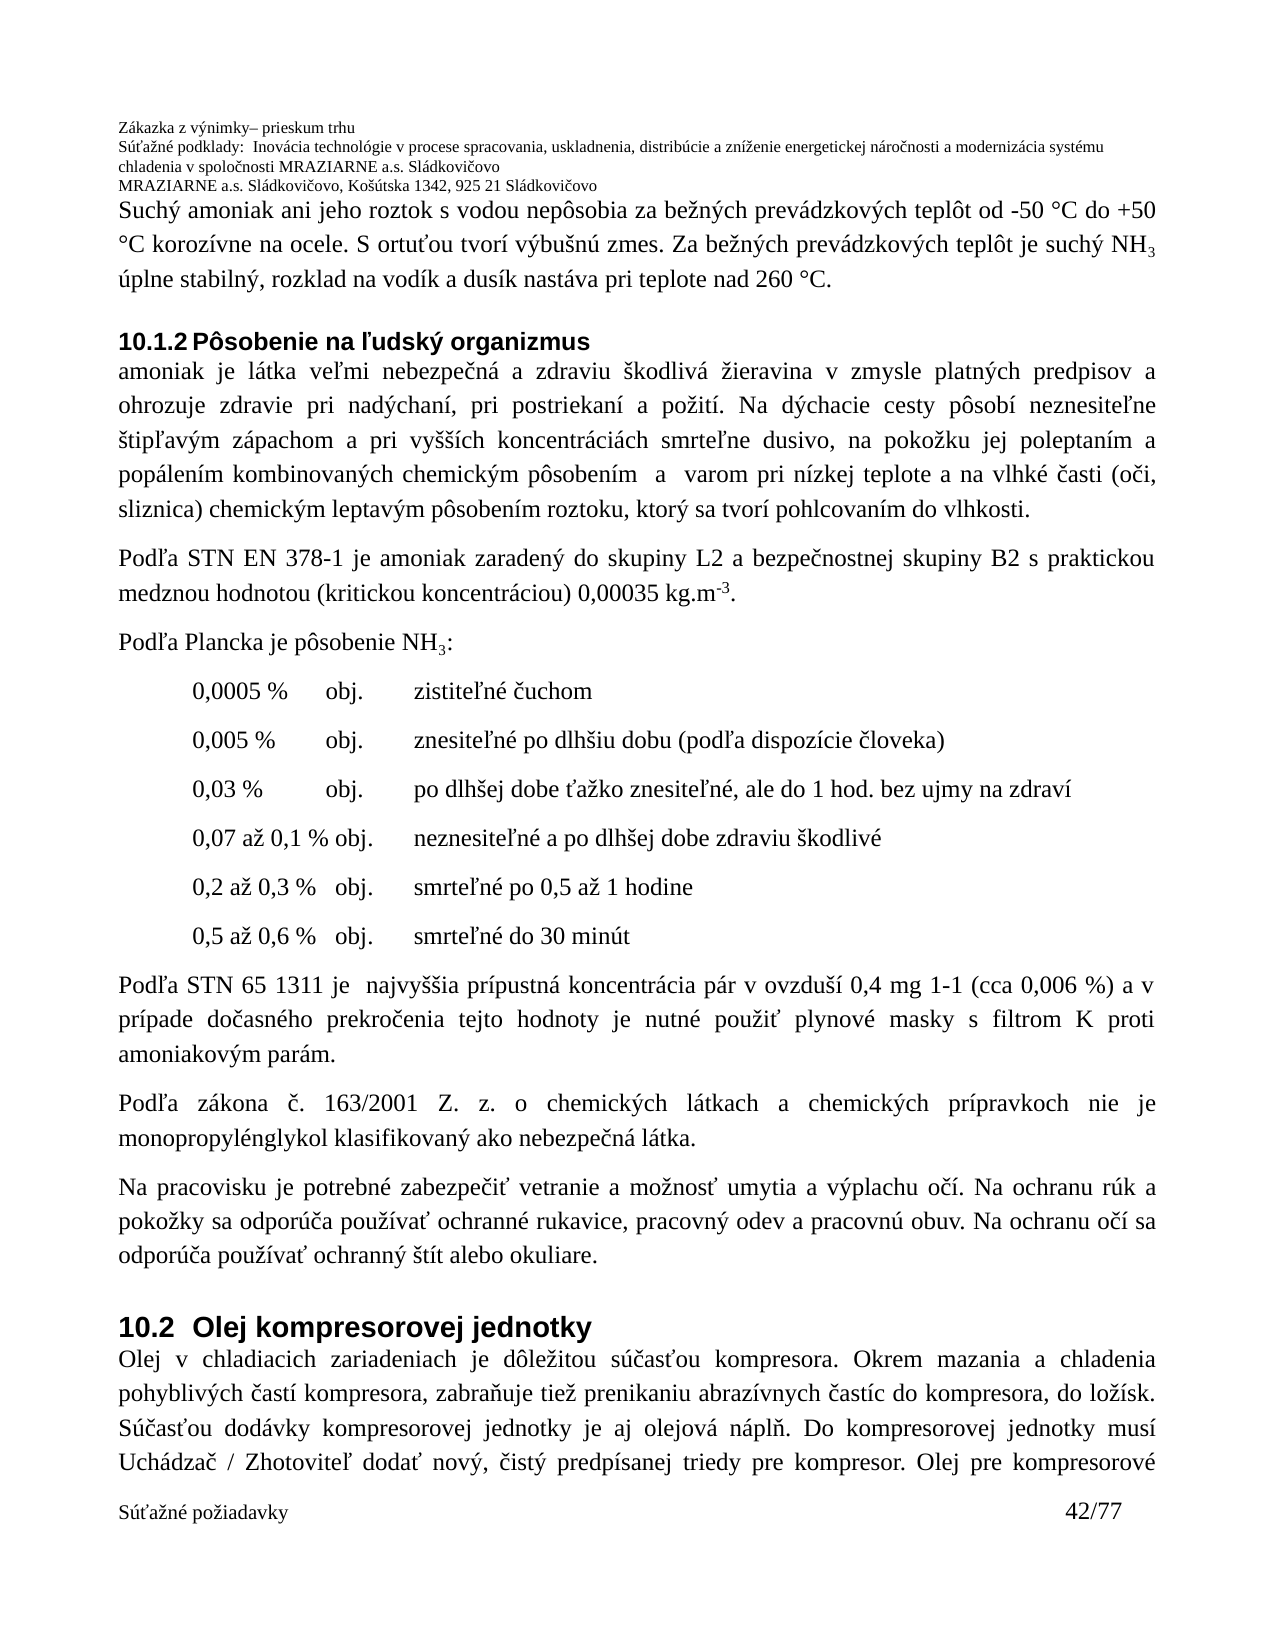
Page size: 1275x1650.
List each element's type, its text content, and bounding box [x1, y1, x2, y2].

text Podľa STN EN 378-1 je amoniak zaradený do skupiny L2 a bezpečnostnej skupiny B2 s praktickou medznou hodnotou (kritickou koncentráciou) 0,00035 kg.m-3. [118, 543, 1157, 606]
text 0,005 % obj. znesiteľné po dlhšiu dobu (podľa dispozície človeka) [118, 725, 1157, 753]
text amoniak je látka veľmi nebezpečná a zdraviu škodlivá žieravina v zmysle platných predpisov a ohrozuje zdravie pri nadýchaní, pri postriekaní a požití. Na dýchacie cesty pôsobí neznesiteľne štipľavým zápachom a pri vyšších koncentráciách smrteľne dusivo, na pokožku jej poleptaním a popálením kombinovaných chemickým pôsobením a varom pri nízkej teplote a na vlhké časti (oči, sliznica) chemickým leptavým pôsobením roztoku, ktorý sa tvorí pohlcovaním do vlhkosti. [118, 356, 1157, 523]
subtitle Pôsobenie na ľudský organizmus [118, 327, 1157, 356]
text Podľa zákona č. 163/2001 Z. z. o chemických látkach a chemických prípravkoch nie je monopropylénglykol klasifikovaný ako nebezpečná látka. [118, 1088, 1157, 1151]
text 0,03 % obj. po dlhšej dobe ťažko znesiteľné, ale do 1 hod. bez ujmy na zdraví [118, 774, 1157, 803]
text 0,2 až 0,3 % obj. smrteľné po 0,5 až 1 hodine [118, 872, 1157, 901]
text 0,0005 % obj. zistiteľné čuchom [118, 676, 1157, 704]
text Olej v chladiacich zariadeniach je dôležitou súčasťou kompresora. Okrem mazania a chladenia pohyblivých častí kompresora, zabraňuje tiež prenikaniu abrazívnych častíc do kompresora, do ložísk. Súčasťou dodávky kompresorovej jednotky je aj olejová náplň. Do kompresorovej jednotky musí Uchádzač / Zhotoviteľ dodať nový, čistý predpísanej triedy pre kompresor. Olej pre kompresorové [118, 1344, 1157, 1476]
text Na pracovisku je potrebné zabezpečiť vetranie a možnosť umytia a výplachu očí. Na ochranu rúk a pokožky sa odporúča používať ochranné rukavice, pracovný odev a pracovnú obuv. Na ochranu očí sa odporúča používať ochranný štít alebo okuliare. [118, 1172, 1157, 1269]
text Suchý amoniak ani jeho roztok s vodou nepôsobia za bežných prevádzkových teplôt od -50 °C do +50 °C korozívne na ocele. S ortuťou tvorí výbušnú zmes. Za bežných prevádzkových teplôt je suchý NH₃ úplne stabilný, rozklad na vodík a dusík nastáva pri teplote nad 260 °C. [118, 195, 1157, 292]
text Podľa STN 65 1311 je najvyššia prípustná koncentrácia pár v ovzduší 0,4 mg 1-1 (cca 0,006 %) a v prípade dočasného prekročenia tejto hodnoty je nutné použiť plynové masky s filtrom K proti amoniakovým parám. [118, 970, 1157, 1068]
text Podľa Plancka je pôsobenie NH₃: [118, 627, 1157, 655]
subtitle Olej kompresorovej jednotky [118, 1311, 1157, 1344]
text 0,07 až 0,1 % obj. neznesiteľné a po dlhšej dobe zdraviu škodlivé [118, 823, 1157, 852]
text 0,5 až 0,6 % obj. smrteľné do 30 minút [118, 921, 1157, 950]
